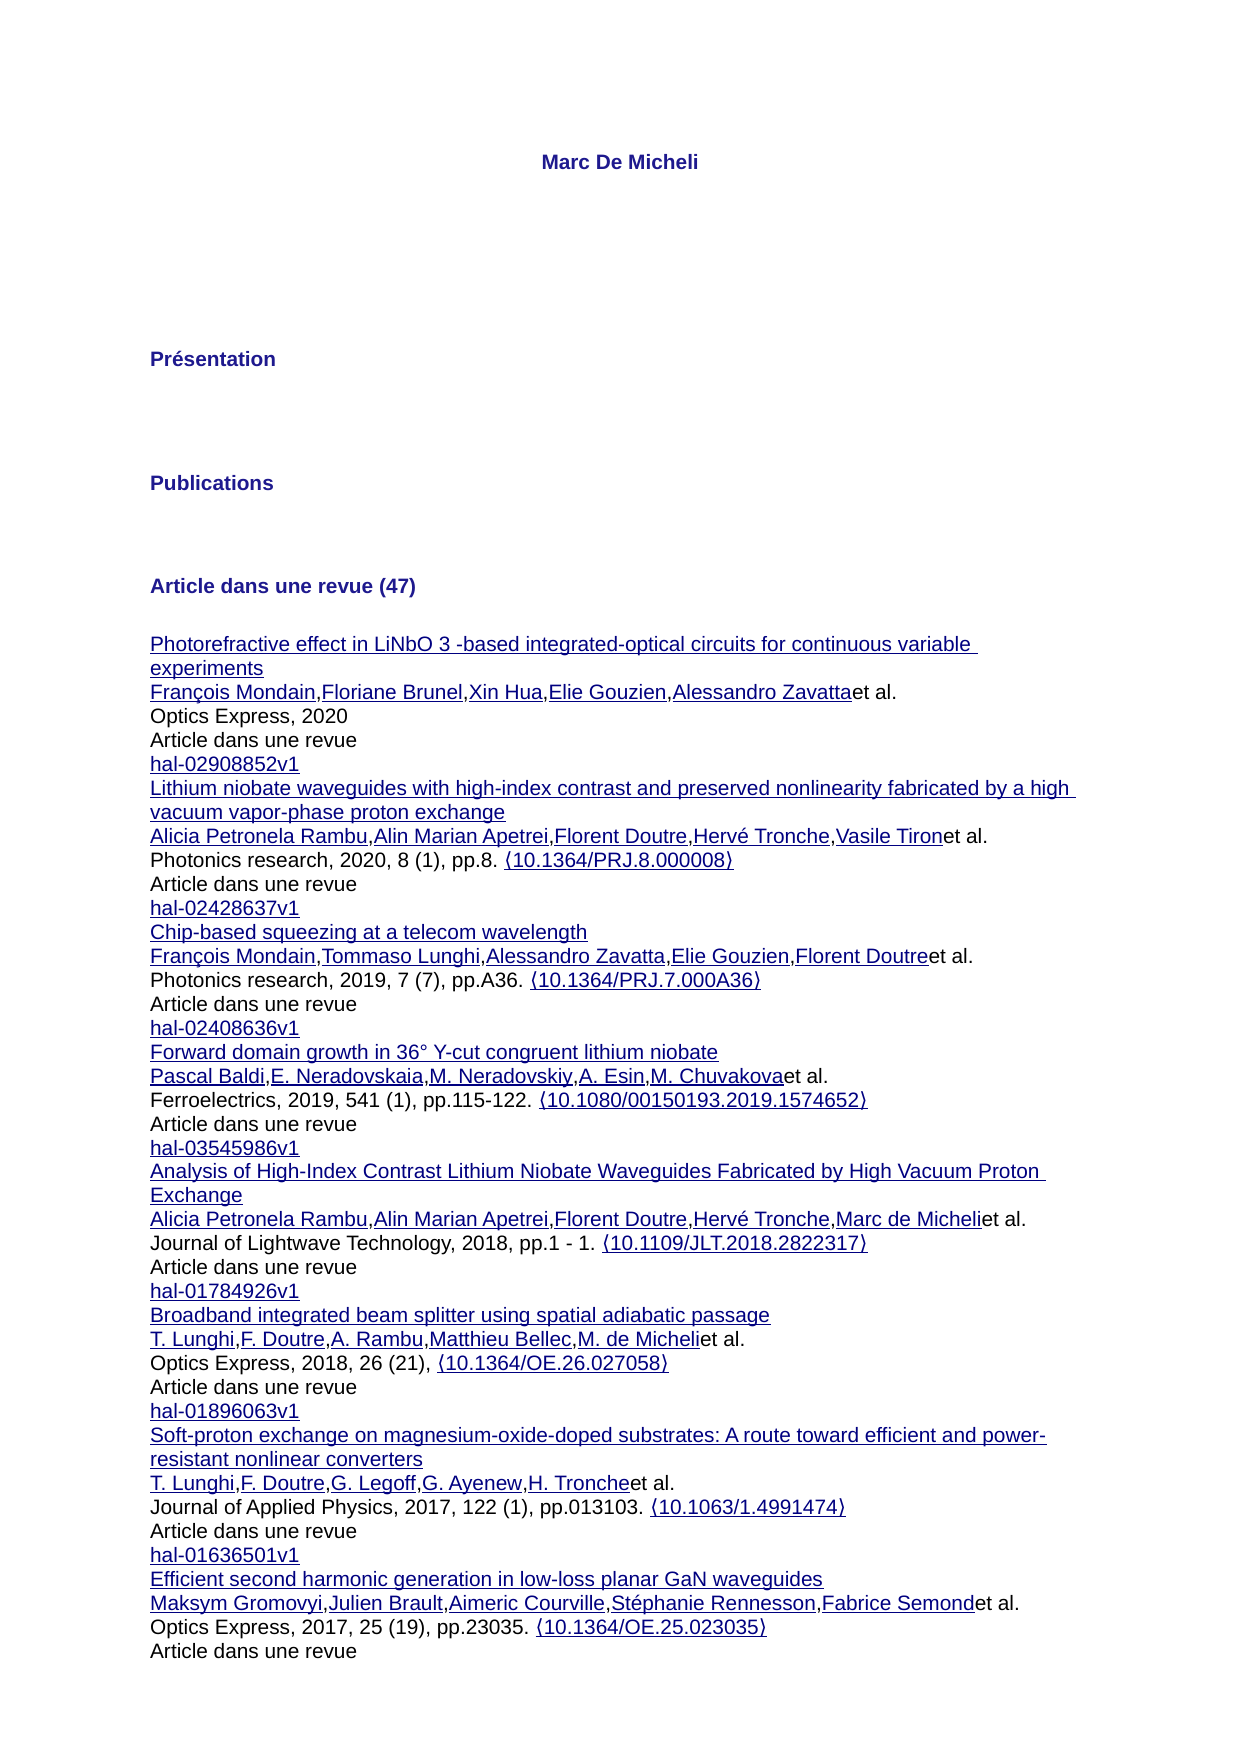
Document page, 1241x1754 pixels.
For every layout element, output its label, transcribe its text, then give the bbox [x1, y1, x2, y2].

table_cell Analysis of High-Index Contrast Lithium Niobate Waveguides Fabricated by High Vacuum Proton Exchange Alicia Petronela Rambu,Alin Marian Apetrei,Florent Doutre,Hervé Tronche,Marc de Micheliet al. Journal of Lightwave Technology, 2018, pp.1 - 1. ⟨10.1109/JLT.2018.2822317⟩ Article dans une revue hal-01784926v1 [150, 1159, 1090, 1303]
table_cell Efficient second harmonic generation in low-loss planar GaN waveguides Maksym Gromovyi,Julien Brault,Aimeric Courville,Stéphanie Rennesson,Fabrice Semondet al. Optics Express, 2017, 25 (19), pp.23035. ⟨10.1364/OE.25.023035⟩ Article dans une revue [150, 1567, 1090, 1662]
subtitle Marc De Micheli [150, 150, 1090, 174]
subtitle Publications [150, 471, 1090, 495]
table_cell Soft-proton exchange on magnesium-oxide-doped substrates: A route toward efficient and power-resistant nonlinear converters T. Lunghi,F. Doutre,G. Legoff,G. Ayenew,H. Troncheet al. Journal of Applied Physics, 2017, 122 (1), pp.013103. ⟨10.1063/1.4991474⟩ Article dans une revue hal-01636501v1 [150, 1423, 1090, 1567]
table_header Photorefractive effect in LiNbO 3 -based integrated-optical circuits for continuous variable experiments François Mondain,Floriane Brunel,Xin Hua,Elie Gouzien,Alessandro Zavattaet al. Optics Express, 2020 Article dans une revue hal-02908852v1 [150, 632, 1090, 776]
subtitle Article dans une revue (47) [150, 574, 1090, 598]
table_cell Chip-based squeezing at a telecom wavelength François Mondain,Tommaso Lunghi,Alessandro Zavatta,Elie Gouzien,Florent Doutreet al. Photonics research, 2019, 7 (7), pp.A36. ⟨10.1364/PRJ.7.000A36⟩ Article dans une revue hal-02408636v1 [150, 920, 1090, 1039]
table_cell Broadband integrated beam splitter using spatial adiabatic passage T. Lunghi,F. Doutre,A. Rambu,Matthieu Bellec,M. de Micheliet al. Optics Express, 2018, 26 (21), ⟨10.1364/OE.26.027058⟩ Article dans une revue hal-01896063v1 [150, 1303, 1090, 1423]
subtitle Présentation [150, 347, 1090, 371]
table_cell Forward domain growth in 36° Y-cut congruent lithium niobate Pascal Baldi,E. Neradovskaia,M. Neradovskiy,A. Esin,M. Chuvakovaet al. Ferroelectrics, 2019, 541 (1), pp.115-122. ⟨10.1080/00150193.2019.1574652⟩ Article dans une revue hal-03545986v1 [150, 1040, 1090, 1159]
table_cell Lithium niobate waveguides with high-index contrast and preserved nonlinearity fabricated by a high vacuum vapor-phase proton exchange Alicia Petronela Rambu,Alin Marian Apetrei,Florent Doutre,Hervé Tronche,Vasile Tironet al. Photonics research, 2020, 8 (1), pp.8. ⟨10.1364/PRJ.8.000008⟩ Article dans une revue hal-02428637v1 [150, 776, 1090, 920]
